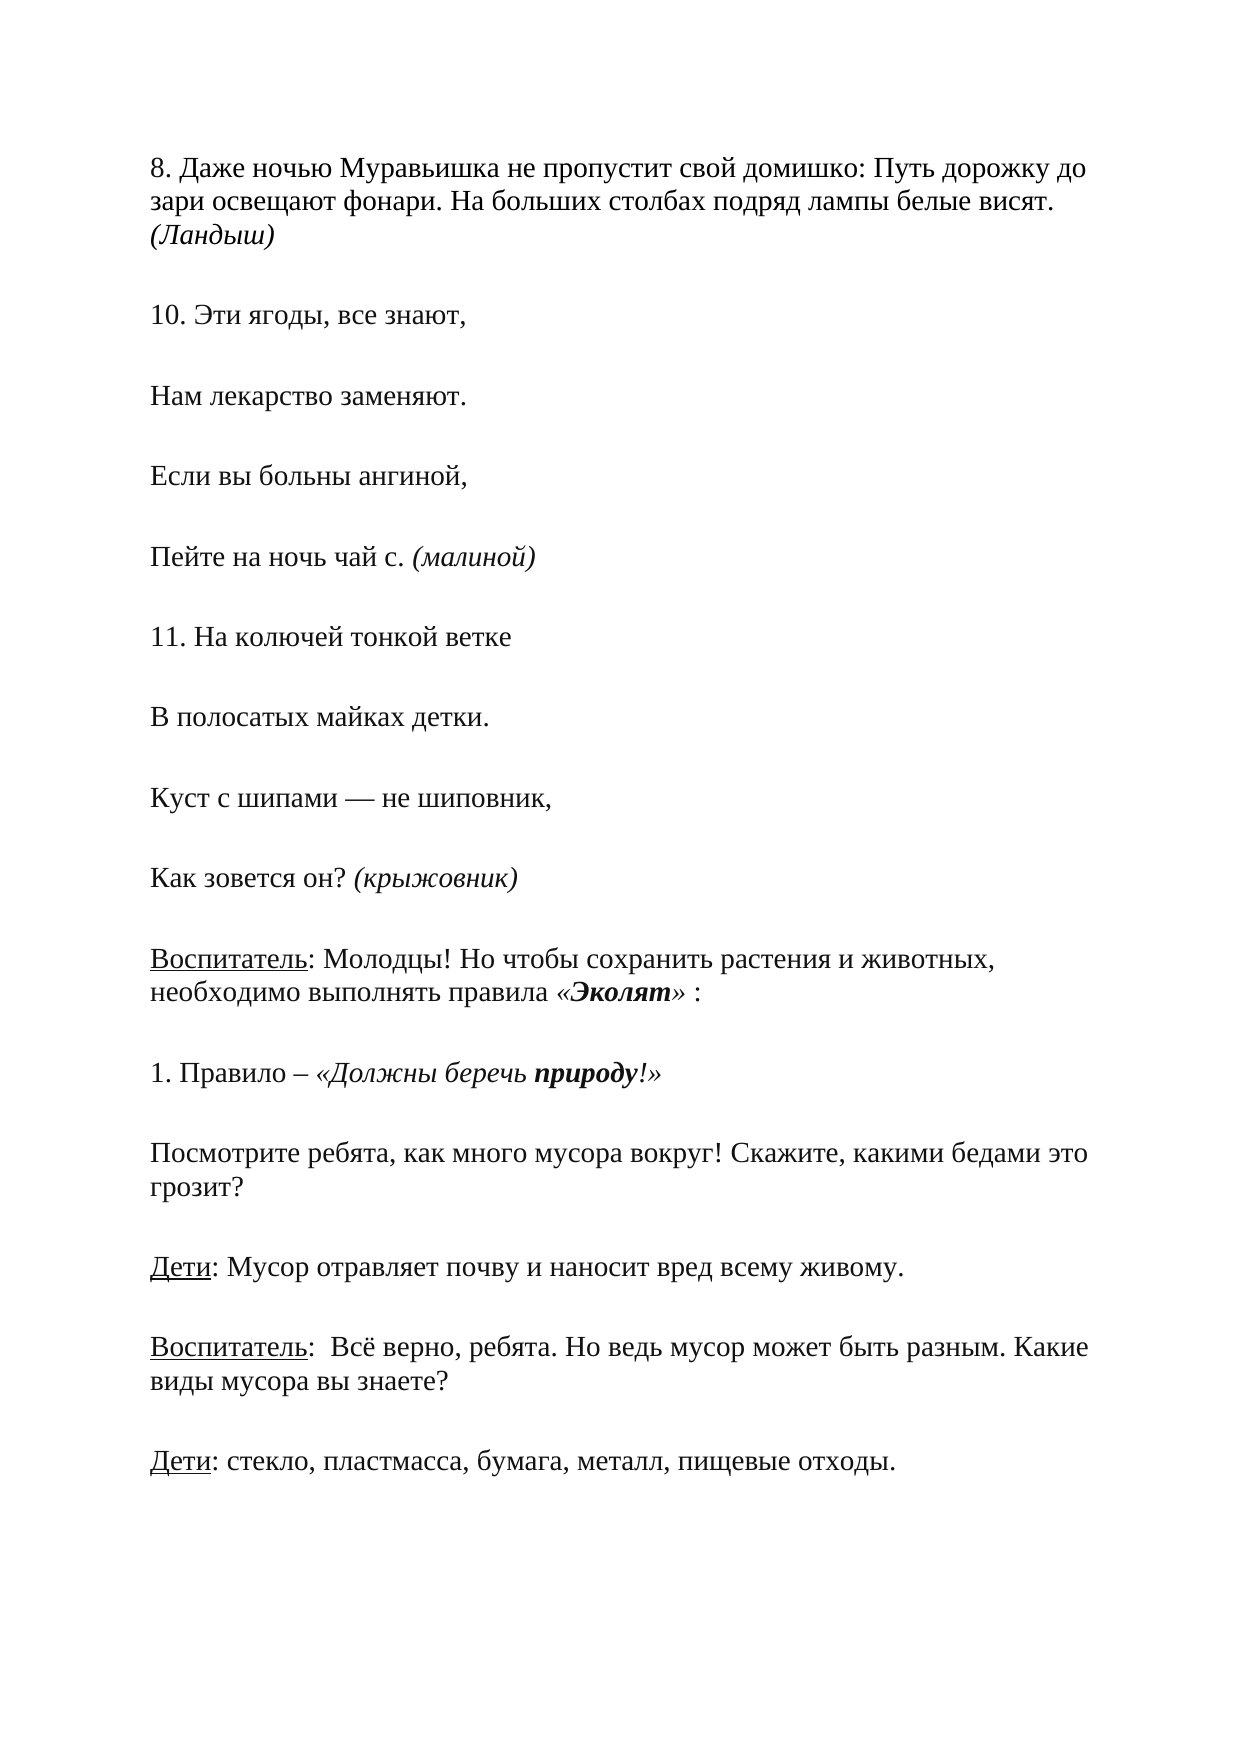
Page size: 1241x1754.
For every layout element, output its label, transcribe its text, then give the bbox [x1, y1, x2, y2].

text Воспитатель: Всё верно, ребята. Но ведь мусор может быть разным. Какие виды мусора вы знаете? [150, 1329, 1090, 1397]
text Нам лекарство заменяют. [150, 378, 1090, 411]
text 1. Правило – «Должны беречь природу!» [150, 1055, 1090, 1088]
text 11. На колючей тонкой ветке [150, 619, 1090, 653]
text Как зовется он? (крыжовник) [150, 860, 1090, 894]
text В полосатых майках детки. [150, 699, 1090, 733]
text Пейте на ночь чай с. (малиной) [150, 539, 1090, 572]
text Посмотрите ребята, как много мусора вокруг! Скажите, какими бедами это грозит? [150, 1135, 1090, 1202]
text 10. Эти ягоды, все знают, [150, 297, 1090, 331]
text Куст с шипами — не шиповник, [150, 780, 1090, 813]
text Воспитатель: Молодцы! Но чтобы сохранить растения и животных, необходимо выполнять правила «Эколят» : [150, 941, 1090, 1008]
text Дети: Мусор отравляет почву и наносит вред всему живому. [150, 1249, 1090, 1283]
text Дети: стекло, пластмасса, бумага, металл, пищевые отходы. [150, 1443, 1090, 1477]
text 8. Даже ночью Муравьишка не пропустит свой домишко: Путь дорожку до зари освещают фонари. На больших столбах подряд лампы белые висят. (Ландыш) [150, 150, 1090, 251]
text Если вы больны ангиной, [150, 458, 1090, 492]
